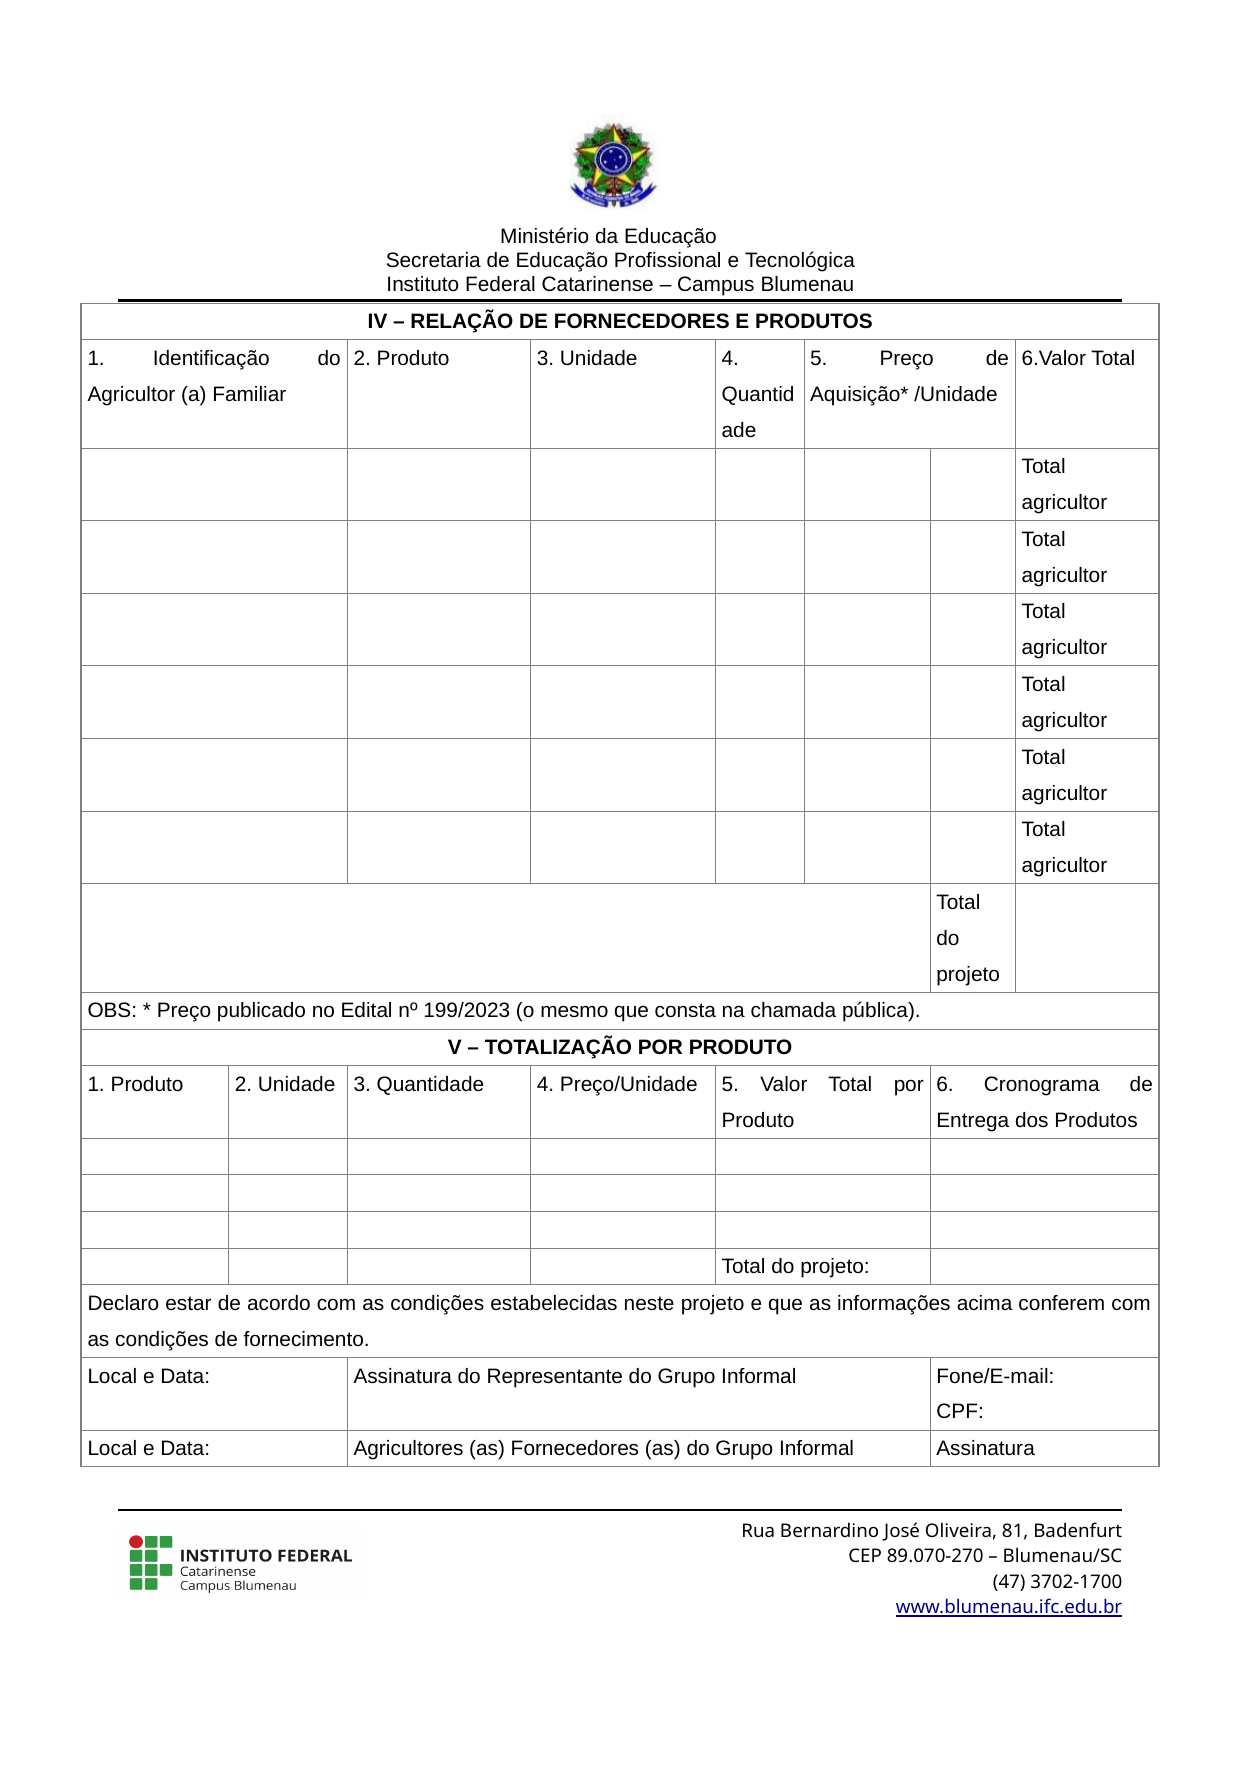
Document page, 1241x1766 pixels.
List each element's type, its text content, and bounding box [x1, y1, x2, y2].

table_cell [82, 594, 347, 665]
table_cell [531, 666, 715, 738]
table_cell Total agricultor [1016, 739, 1158, 811]
table_cell [716, 449, 804, 520]
table_cell [531, 1175, 715, 1211]
table_cell Fone/E-mail: CPF: [931, 1358, 1158, 1429]
table_cell 4. Preço/Unidade [531, 1066, 715, 1138]
table_cell [531, 521, 715, 593]
table_cell [82, 521, 347, 593]
table_cell [348, 594, 530, 665]
table_cell Local e Data: [82, 1431, 347, 1466]
table_cell [348, 812, 530, 883]
table_cell [229, 1212, 347, 1248]
table_cell [931, 1139, 1158, 1174]
table_cell Total agricultor [1016, 521, 1158, 593]
table_cell [531, 449, 715, 520]
table_cell [348, 1249, 530, 1284]
table_cell 6.Valor Total [1016, 340, 1158, 448]
table_cell 2. Unidade [229, 1066, 347, 1138]
table_cell Local e Data: [82, 1358, 347, 1429]
table_cell [1016, 884, 1158, 992]
table_cell Total agricultor [1016, 666, 1158, 738]
table_cell [229, 1139, 347, 1174]
table_cell [82, 739, 347, 811]
table_cell Total agricultor [1016, 594, 1158, 665]
table_cell [82, 666, 347, 738]
table_cell 3. Quantidade [348, 1066, 530, 1138]
table_cell 4. Quantidade [716, 340, 804, 448]
table_cell [716, 1212, 930, 1248]
table_cell [931, 594, 1015, 665]
table_cell Declaro estar de acordo com as condições estabelecidas neste projeto e que as informações acima conferem com as condições de fornecimento. [82, 1285, 1158, 1357]
table_cell [805, 739, 930, 811]
table_cell [82, 884, 930, 992]
table_cell [82, 1212, 228, 1248]
table_cell [716, 1175, 930, 1211]
table_cell [348, 739, 530, 811]
table_cell [716, 1139, 930, 1174]
table_cell [348, 521, 530, 593]
table_cell [82, 1249, 228, 1284]
table_cell [716, 739, 804, 811]
table_cell Assinatura [931, 1431, 1158, 1466]
table_cell [82, 449, 347, 520]
table_cell [531, 1249, 715, 1284]
table_cell [716, 666, 804, 738]
table_cell 2. Produto [348, 340, 530, 448]
table_cell [348, 449, 530, 520]
picture [568, 115, 661, 210]
table_cell Total do projeto: [716, 1249, 930, 1284]
table_cell Total agricultor [1016, 812, 1158, 883]
table_cell [805, 594, 930, 665]
table_cell 3. Unidade [531, 340, 715, 448]
table_cell [82, 812, 347, 883]
table_cell 1. Identificação do Agricultor (a) Familiar [82, 340, 347, 448]
table_cell V – TOTALIZAÇÃO POR PRODUTO [82, 1030, 1158, 1065]
table_cell [348, 666, 530, 738]
table_cell [531, 812, 715, 883]
table_cell Total agricultor [1016, 449, 1158, 520]
table_cell [931, 1249, 1158, 1284]
table_cell [348, 1175, 530, 1211]
table_cell [531, 739, 715, 811]
table_cell [805, 521, 930, 593]
table_cell [82, 1139, 228, 1174]
table_cell [531, 1139, 715, 1174]
table_cell Total do projeto [931, 884, 1015, 992]
table_cell [716, 594, 804, 665]
table_cell [931, 449, 1015, 520]
picture [115, 1523, 366, 1601]
table_cell [531, 594, 715, 665]
table_cell [82, 1175, 228, 1211]
table_cell [805, 666, 930, 738]
table_cell [931, 1175, 1158, 1211]
table_cell 5. Valor Total por Produto [716, 1066, 930, 1138]
table_cell [931, 812, 1015, 883]
table_cell [931, 521, 1015, 593]
table_cell [931, 666, 1015, 738]
table_cell Assinatura do Representante do Grupo Informal [348, 1358, 930, 1429]
table_cell [931, 1212, 1158, 1248]
table_cell Agricultores (as) Fornecedores (as) do Grupo Informal [348, 1431, 930, 1466]
table_cell [805, 812, 930, 883]
table_cell [716, 521, 804, 593]
table_cell IV – RELAÇÃO DE FORNECEDORES E PRODUTOS [82, 304, 1158, 339]
table_cell 6. Cronograma de Entrega dos Produtos [931, 1066, 1158, 1138]
table_cell [348, 1139, 530, 1174]
table_cell OBS: * Preço publicado no Edital nº 199/2023 (o mesmo que consta na chamada pública). [82, 993, 1158, 1028]
table_cell [348, 1212, 530, 1248]
table_cell 1. Produto [82, 1066, 228, 1138]
table_cell 5. Preço de Aquisição* /Unidade [805, 340, 1015, 448]
table_cell [931, 739, 1015, 811]
table_cell [229, 1249, 347, 1284]
table_cell [716, 812, 804, 883]
table_cell [805, 449, 930, 520]
table_cell [531, 1212, 715, 1248]
table_cell [229, 1175, 347, 1211]
